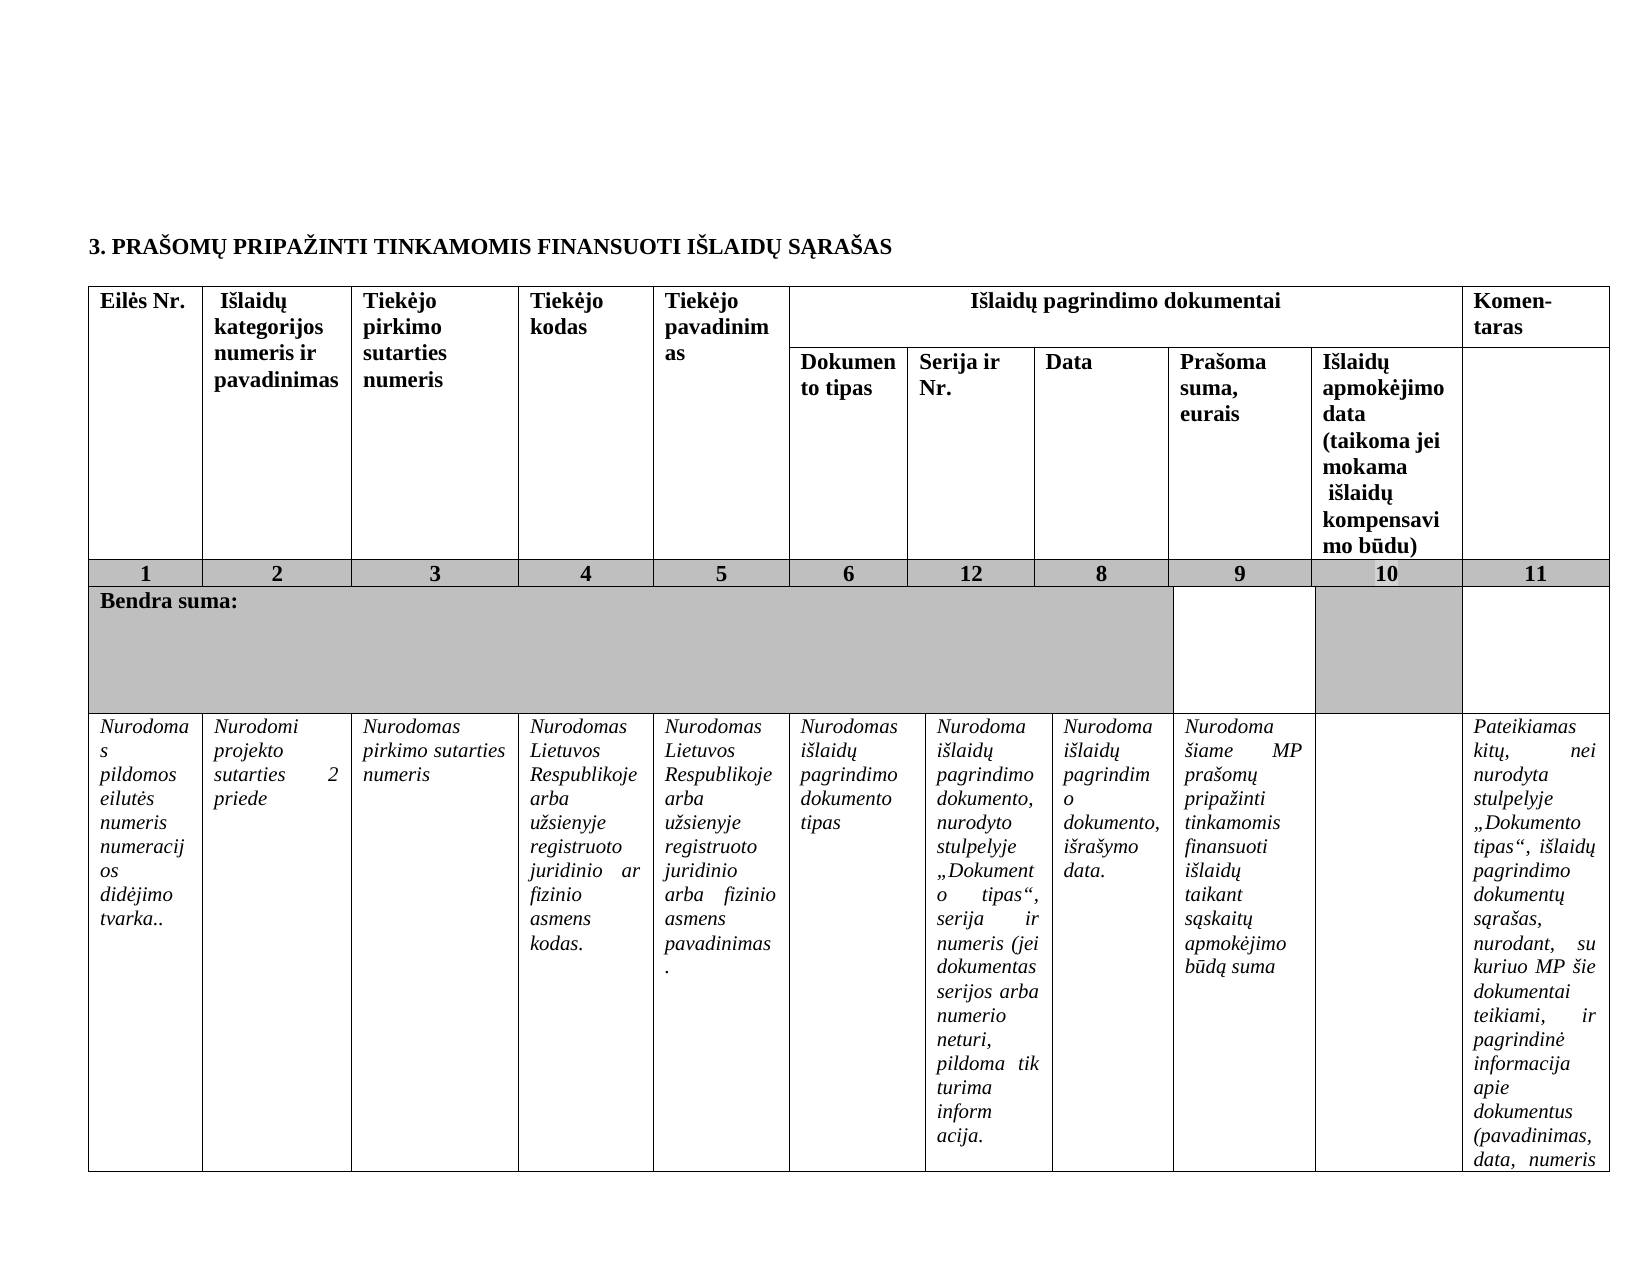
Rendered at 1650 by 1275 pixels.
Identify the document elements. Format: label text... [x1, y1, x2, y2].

table_cell Dokumento tipas [790, 348, 907, 558]
table_cell Pateikiamas kitų, nei nurodyta stulpelyje „Dokumento tipas“, išlaidų pagrindimo dokumentų sąrašas, nurodant, su kuriuo MP šie dokumentai teikiami, ir pagrindinė informacija apie dokumentus (pavadinimas, data, numeris [1463, 714, 1609, 1171]
table_cell Nurodoma šiame MP prašomų pripažinti tinkamomis finansuoti išlaidų taikant sąskaitų apmokėjimo būdą suma [1174, 714, 1315, 1171]
table_header Eilės Nr. [89, 287, 202, 558]
table_cell 8 [1035, 560, 1168, 586]
table_header Komen-taras [1463, 287, 1609, 347]
table_header Išlaidų pagrindimo dokumentai [790, 287, 1462, 347]
table_cell 1 [89, 560, 202, 586]
table_header Tiekėjo pavadinimas [654, 287, 789, 558]
table_header Tiekėjo pirkimo sutarties numeris [352, 287, 518, 558]
table_header Išlaidų kategorijos numeris ir pavadinimas [203, 287, 351, 558]
table_cell Nurodomi projekto sutarties 2 priede [203, 714, 351, 1171]
table_cell [1174, 587, 1315, 713]
table_cell 11 [1463, 560, 1609, 586]
table_cell 4 [519, 560, 653, 586]
table_cell 2 [203, 560, 351, 586]
table_cell Bendra suma: [89, 587, 352, 713]
table_cell [1463, 348, 1609, 558]
table_cell Nurodomas Lietuvos Respublikoje arba užsienyje registruoto juridinio ar fizinio asmens kodas. [519, 714, 653, 1171]
table_cell [1316, 714, 1462, 1171]
table_header Tiekėjo kodas [519, 287, 653, 558]
table_cell Nurodoma išlaidų pagrindimo dokumento, išrašymo data. [1053, 714, 1173, 1171]
table_cell 3 [352, 560, 518, 586]
text 3. PRAŠOMŲ PRIPAŽINTI TINKAMOMIS FINANSUOTI IŠLAIDŲ SĄRAŠAS [89, 233, 1547, 259]
table_cell 5 [654, 560, 789, 586]
table_cell Prašoma suma, eurais [1169, 348, 1311, 558]
table_cell [1463, 587, 1609, 713]
table_cell Nurodomas išlaidų pagrindimo dokumento tipas [790, 714, 925, 1171]
table_cell Nurodomas Lietuvos Respublikoje arba užsienyje registruoto juridinio arba fizinio asmens pavadinimas. [654, 714, 789, 1171]
table_cell Nurodomas pirkimo sutarties numeris [352, 714, 518, 1171]
table_cell 9 [1169, 560, 1311, 586]
table_cell 12 [908, 560, 1034, 586]
table_cell Data [1035, 348, 1168, 558]
table_cell [352, 587, 1173, 713]
table_cell Išlaidų apmokėjimo data (taikoma jei mokama išlaidų kompensavimo būdu) [1312, 348, 1462, 558]
table_cell [1316, 587, 1462, 713]
table_cell 6 [790, 560, 907, 586]
table_cell 10 [1312, 560, 1462, 586]
table_cell Serija ir Nr. [908, 348, 1034, 558]
table_cell Nurodomas pildomos eilutės numeris numeracijos didėjimo tvarka.. [89, 714, 202, 1171]
table_cell Nurodoma išlaidų pagrindimo dokumento, nurodyto stulpelyje „Dokumento tipas“, serija ir numeris (jei dokumentas serijos arba numerio neturi, pildoma tik turima inform acija. [926, 714, 1052, 1171]
